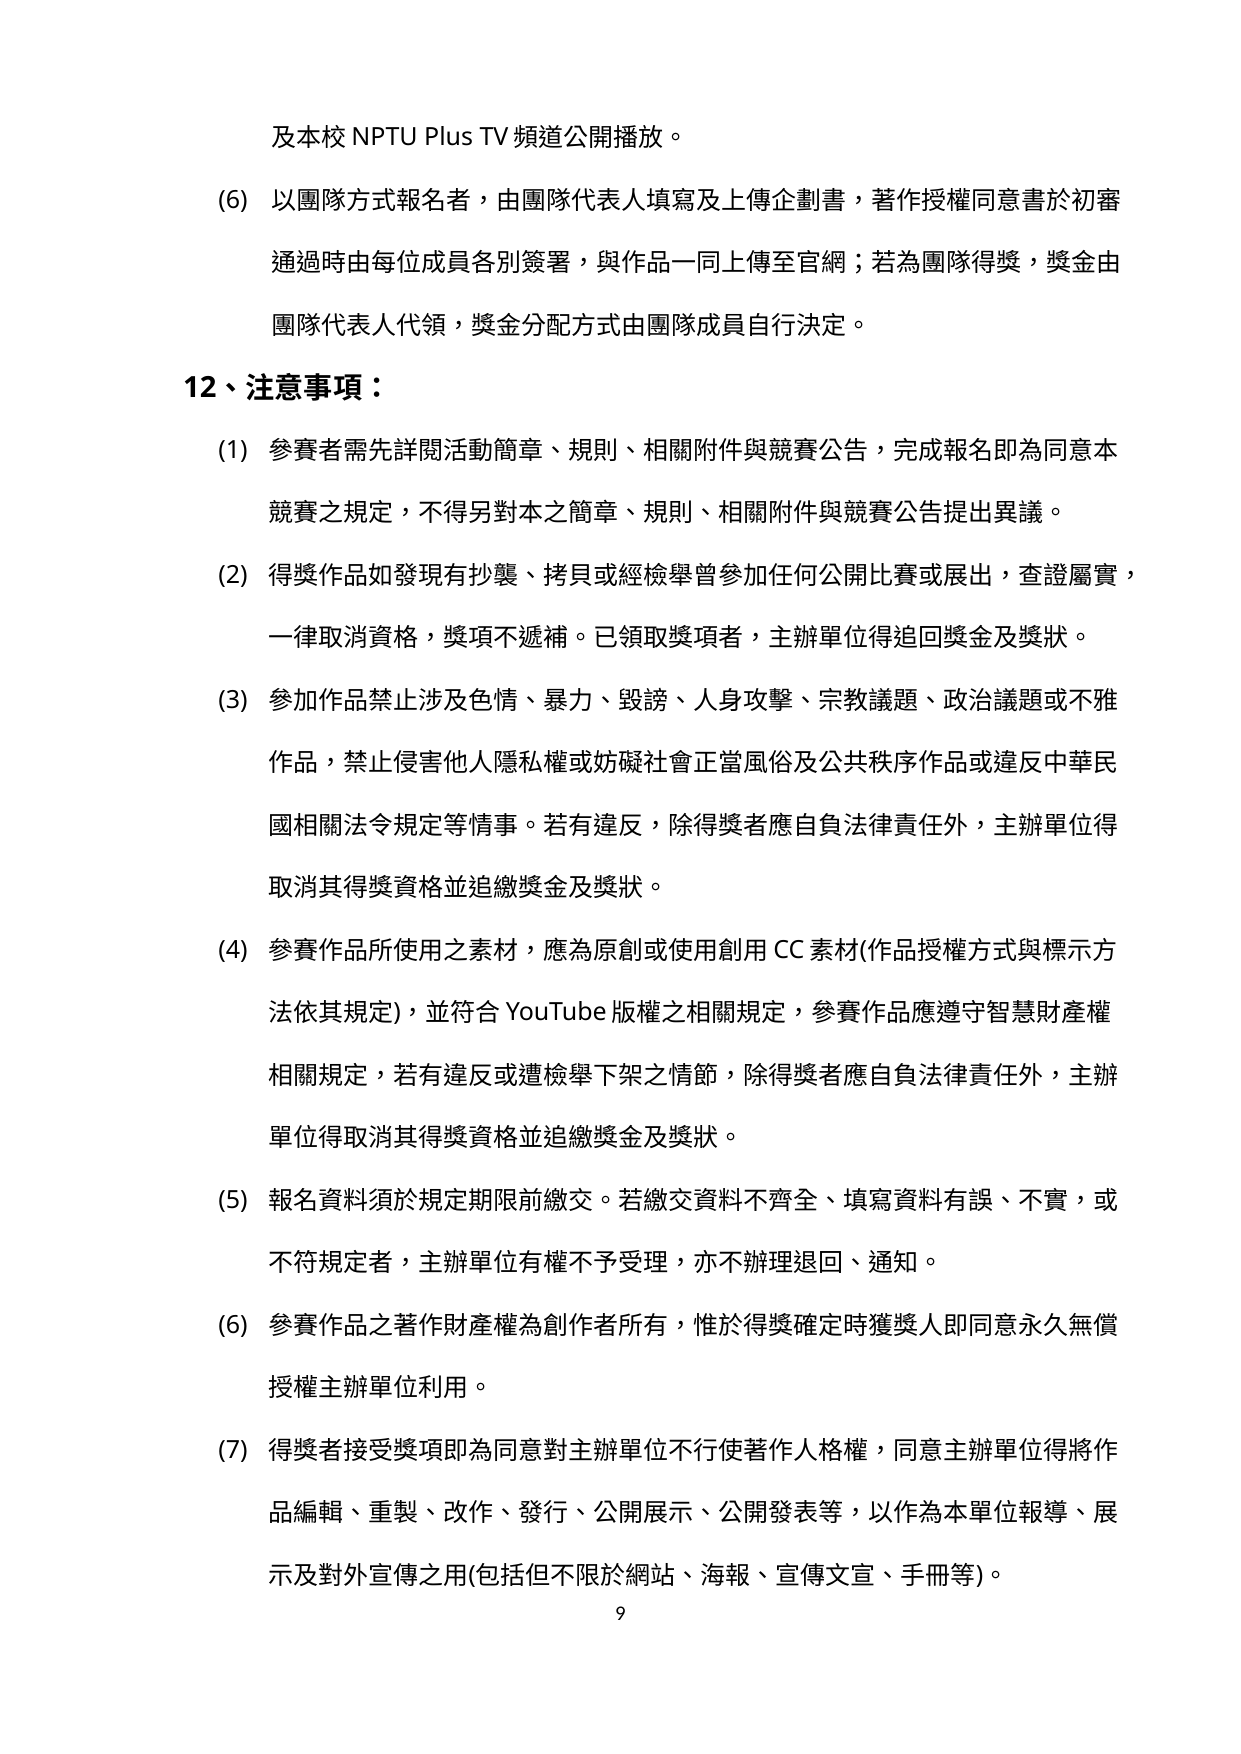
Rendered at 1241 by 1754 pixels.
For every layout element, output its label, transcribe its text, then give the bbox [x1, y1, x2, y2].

list 參賽作品所使用之素材，應為原創或使用創用CC素材(作品授權方式與標示方法依其規定)，並符合YouTube版權之相關規定，參賽作品應遵守智慧財產權相關規定，若有違反或遭檢舉下架之情節，除得獎者應自負法律責任外，主辦單位得取消其得獎資格並追繳獎金及獎狀。 [218, 907, 1122, 1157]
list 得獎作品如發現有抄襲、拷貝或經檢舉曾參加任何公開比賽或展出，查證屬實，一律取消資格，獎項不遞補。已領取獎項者，主辦單位得追回獎金及獎狀。 [218, 532, 1122, 657]
list 以團隊方式報名者，由團隊代表人填寫及上傳企劃書，著作授權同意書於初審通過時由每位成員各別簽署，與作品一同上傳至官網；若為團隊得獎，獎金由團隊代表人代領，獎金分配方式由團隊成員自行決定。 [218, 157, 1122, 344]
list 注意事項： [183, 344, 1122, 407]
list 及本校NPTU Plus TV頻道公開播放。 [218, 94, 1122, 157]
list 參加作品禁止涉及色情、暴力、毀謗、人身攻擊、宗教議題、政治議題或不雅作品，禁止侵害他人隱私權或妨礙社會正當風俗及公共秩序作品或違反中華民國相關法令規定等情事。若有違反，除得獎者應自負法律責任外，主辦單位得取消其得獎資格並追繳獎金及獎狀。 [218, 657, 1122, 907]
list 參賽作品之著作財產權為創作者所有，惟於得獎確定時獲獎人即同意永久無償授權主辦單位利用。 [218, 1282, 1122, 1407]
list 參賽者需先詳閱活動簡章、規則、相關附件與競賽公告，完成報名即為同意本競賽之規定，不得另對本之簡章、規則、相關附件與競賽公告提出異議。 [218, 407, 1122, 532]
list 報名資料須於規定期限前繳交。若繳交資料不齊全、填寫資料有誤、不實，或不符規定者，主辦單位有權不予受理，亦不辦理退回、通知。 [218, 1157, 1122, 1282]
list 得獎者接受獎項即為同意對主辦單位不行使著作人格權，同意主辦單位得將作品編輯、重製、改作、發行、公開展示、公開發表等，以作為本單位報導、展示及對外宣傳之用(包括但不限於網站、海報、宣傳文宣、手冊等)。 [218, 1407, 1122, 1594]
